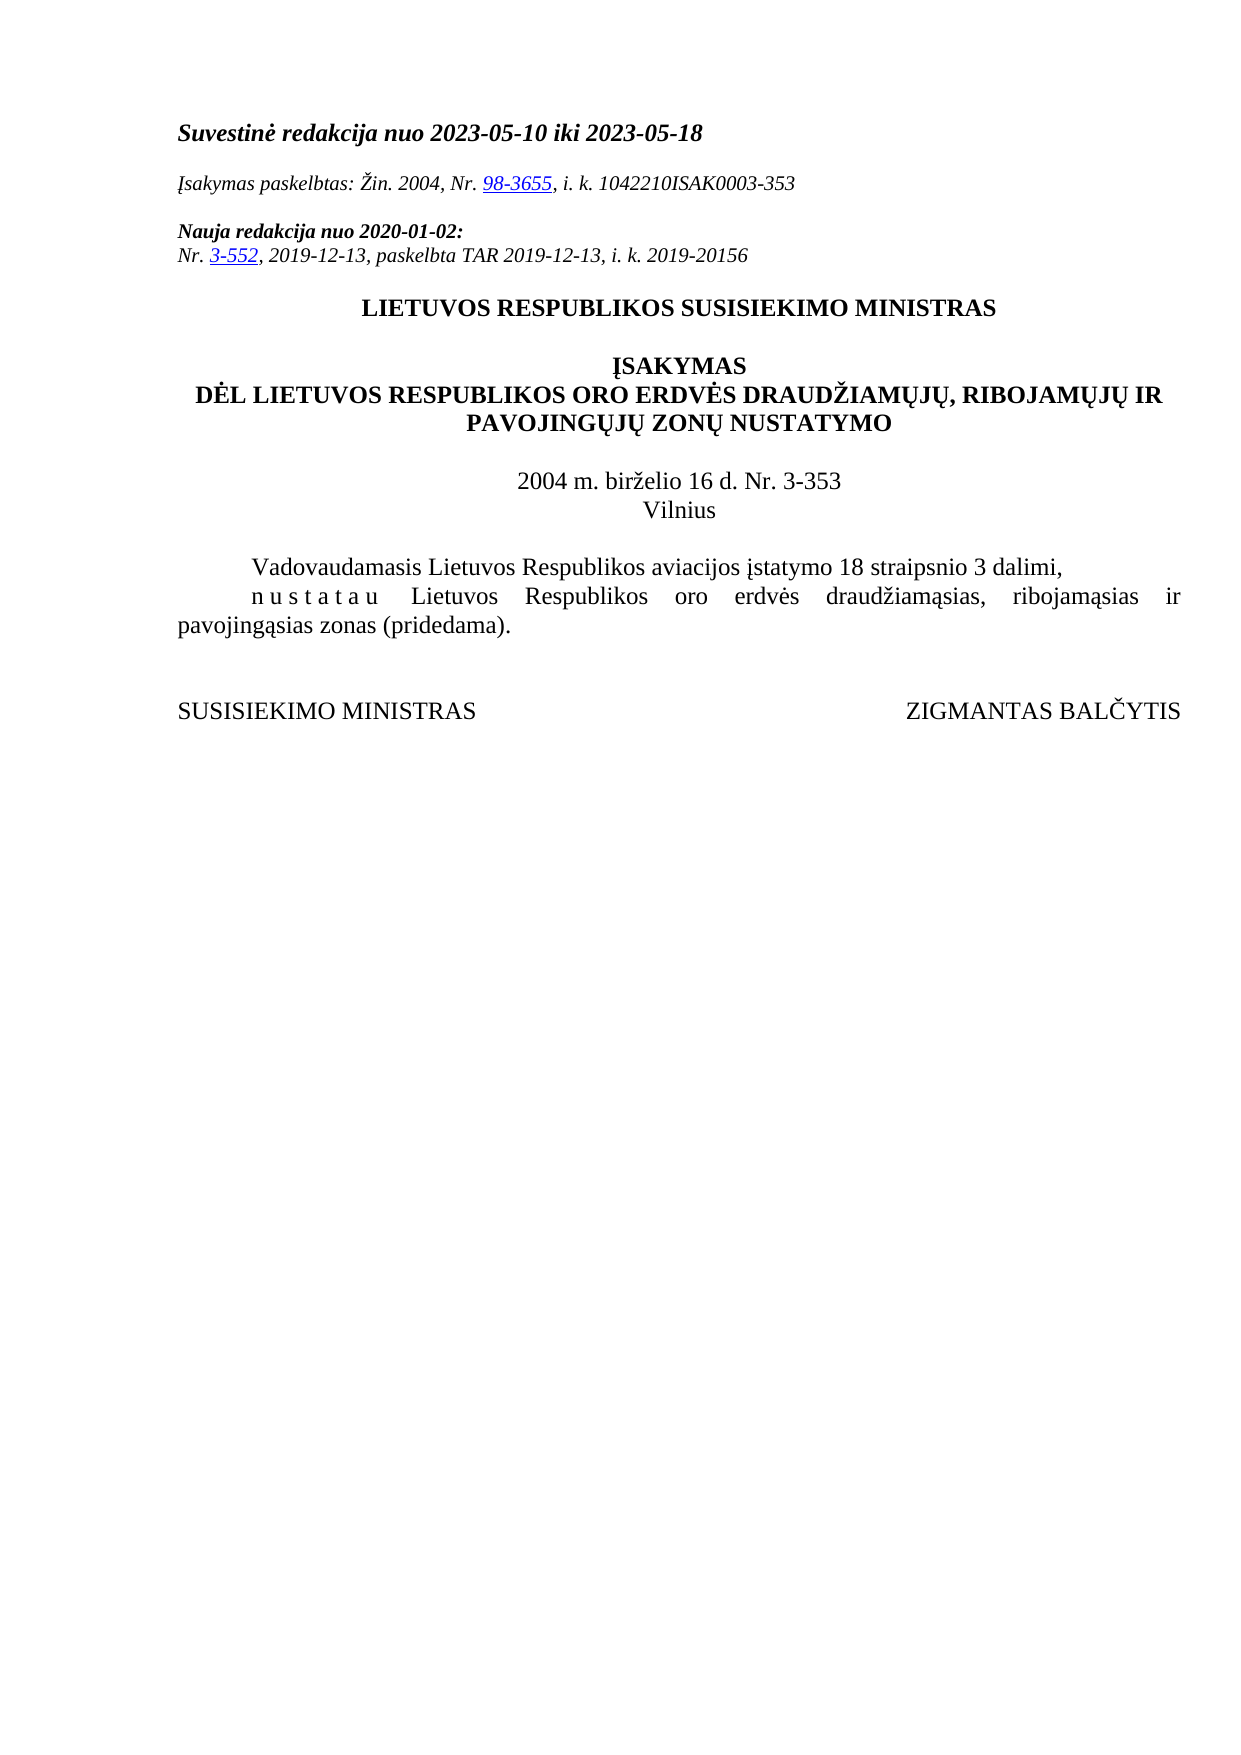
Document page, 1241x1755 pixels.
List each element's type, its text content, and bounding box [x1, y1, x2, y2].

text Vadovaudamasis Lietuvos Respublikos aviacijos įstatymo 18 straipsnio 3 dalimi, [177, 552, 1181, 581]
text ĮSAKYMAS [177, 351, 1181, 380]
text Vilnius [177, 495, 1181, 523]
text Įsakymas paskelbtas: Žin. 2004, Nr. 98-3655, i. k. 1042210ISAK0003-353 [177, 171, 1181, 195]
text Nr. 3-552, 2019-12-13, paskelbta TAR 2019-12-13, i. k. 2019-20156 [177, 243, 1181, 267]
text 2004 m. birželio 16 d. Nr. 3-353 [177, 466, 1181, 495]
text Susisiekimo ministras Zigmantas Balčytis [177, 696, 1181, 725]
text LIETUVOS RESPUBLIKOS SUSISIEKIMO MINISTRAS [177, 293, 1181, 322]
text Nauja redakcija nuo 2020-01-02: [177, 219, 1181, 243]
text nustatau Lietuvos Respublikos oro erdvės draudžiamąsias, ribojamąsias ir pavojingąsias zonas (pridedama). [177, 581, 1181, 638]
text Suvestinė redakcija nuo 2023-05-10 iki 2023-05-18 [177, 118, 1181, 147]
text DĖL LIETUVOS RESPUBLIKOS ORO ERDVĖS DRAUDŽIAMŲJŲ, RIBOJAMŲJŲ IR PAVOJINGŲJŲ ZONŲ NUSTATYMO [177, 380, 1181, 437]
